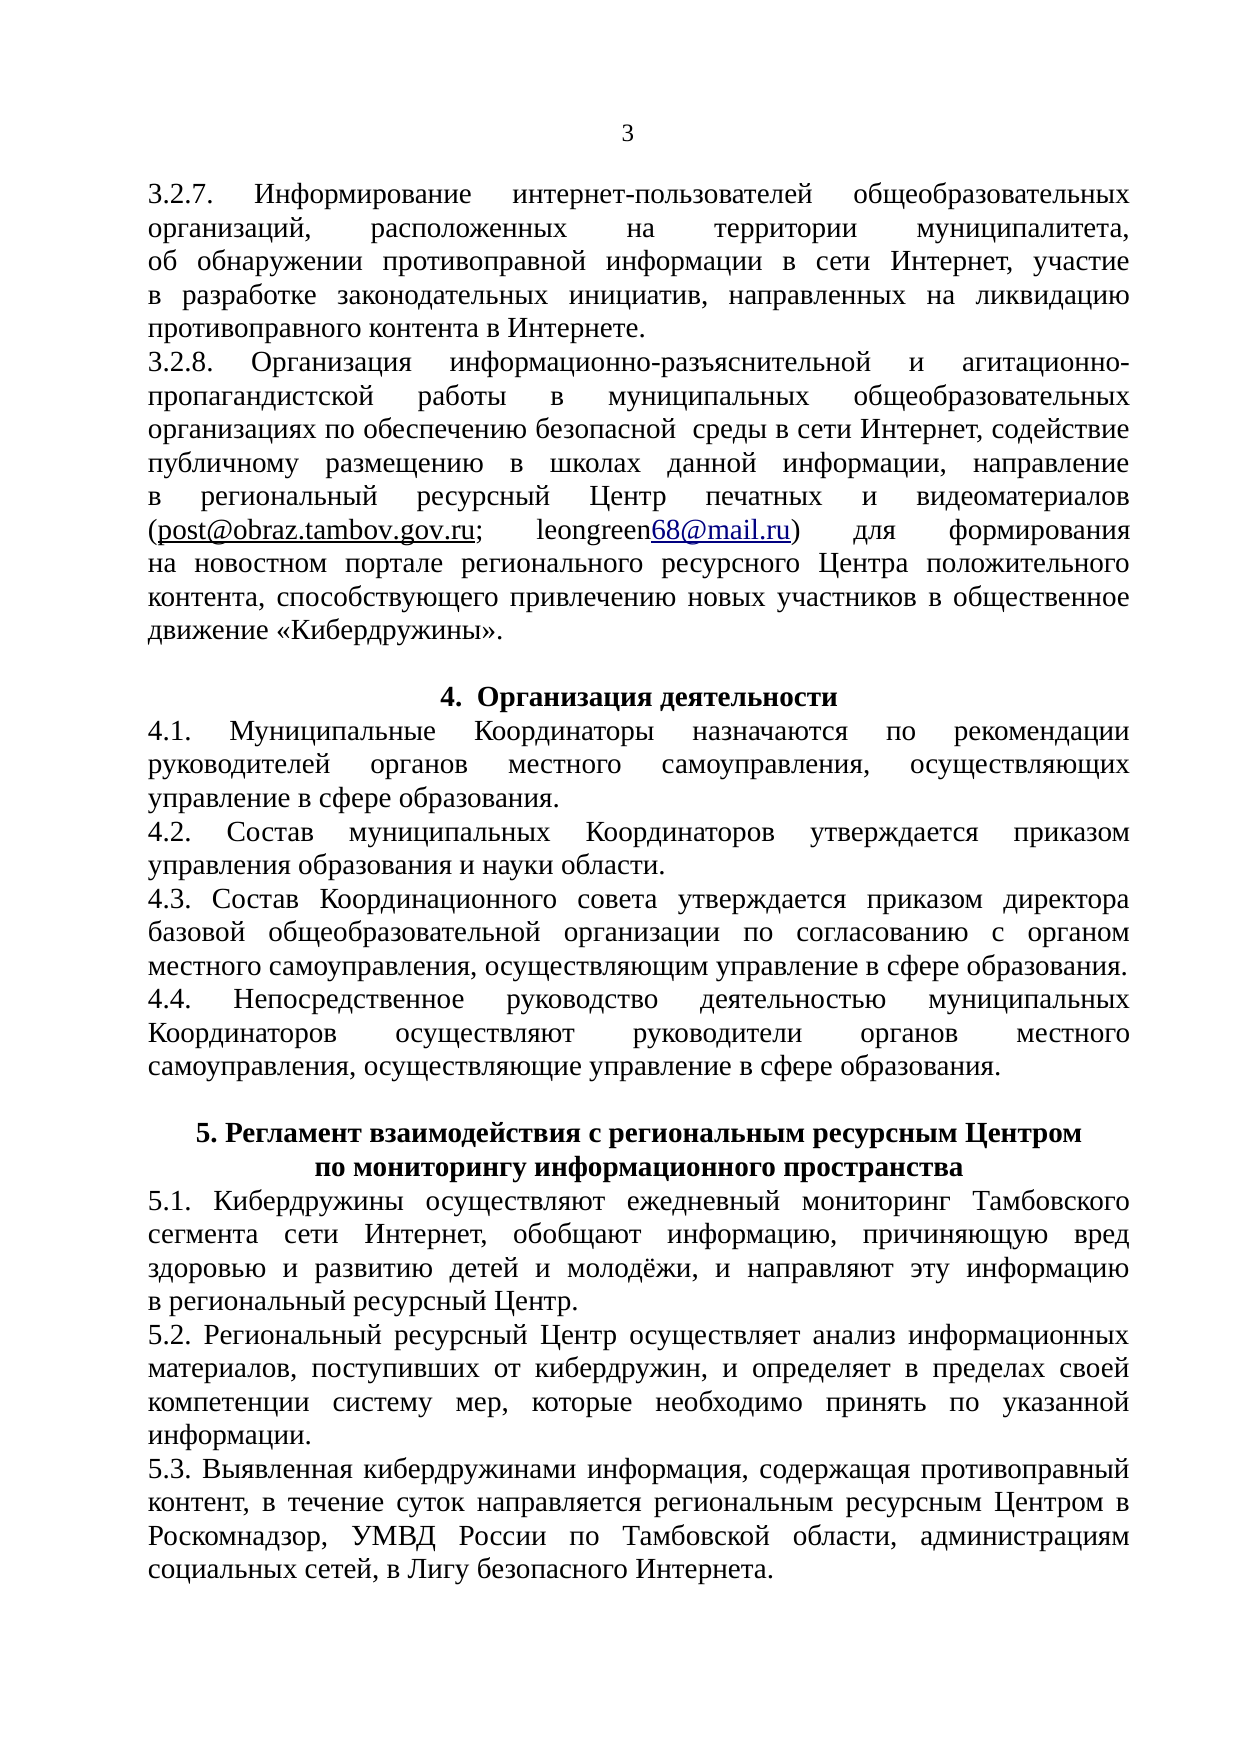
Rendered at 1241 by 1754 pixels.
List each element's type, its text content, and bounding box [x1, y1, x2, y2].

text 3.2.7. Информирование интернет-пользователей общеобразовательных организаций, расположенных на территории муниципалитета, об обнаружении противоправной информации в сети Интернет, участие в разработке законодательных инициатив, направленных на ликвидацию противоправного контента в Интернете. [148, 176, 1131, 344]
text 4.3. Состав Координационного совета утверждается приказом директора базовой общеобразовательной организации по согласованию с органом местного самоуправления, осуществляющим управление в сфере образования. [148, 881, 1131, 981]
text 5. Регламент взаимодействия с региональным ресурсным Центром по мониторингу информационного пространства [148, 1116, 1131, 1183]
text 4.1. Муниципальные Координаторы назначаются по рекомендации руководителей органов местного самоуправления, осуществляющих управление в сфере образования. [148, 713, 1131, 814]
text 4.4. Непосредственное руководство деятельностью муниципальных Координаторов осуществляют руководители органов местного самоуправления, осуществляющие управление в сфере образования. [148, 981, 1131, 1082]
text 5.2. Региональный ресурсный Центр осуществляет анализ информационных материалов, поступивших от кибердружин, и определяет в пределах своей компетенции систему мер, которые необходимо принять по указанной информации. [148, 1317, 1131, 1451]
text 4. Организация деятельности [148, 679, 1131, 713]
text 5.3. Выявленная кибердружинами информация, содержащая противоправный контент, в течение суток направляется региональным ресурсным Центром в Роскомнадзор, УМВД России по Тамбовской области, администрациям социальных сетей, в Лигу безопасного Интернета. [148, 1451, 1131, 1585]
text 3.2.8. Организация информационно-разъяснительной и агитационно-пропагандистской работы в муниципальных общеобразовательных организациях по обеспечению безопасной среды в сети Интернет, содействие публичному размещению в школах данной информации, направление в региональный ресурсный Центр печатных и видеоматериалов (post@obraz.tambov.gov.ru; leongreen68@mail.ru) для формирования на новостном портале регионального ресурсного Центра положительного контента, способствующего привлечению новых участников в общественное движение «Кибердружины». [148, 344, 1131, 646]
text 4.2. Состав муниципальных Координаторов утверждается приказом управления образования и науки области. [148, 814, 1131, 881]
text 5.1. Кибердружины осуществляют ежедневный мониторинг Тамбовского сегмента сети Интернет, обобщают информацию, причиняющую вред здоровью и развитию детей и молодёжи, и направляют эту информацию в региональный ресурсный Центр. [148, 1183, 1131, 1317]
